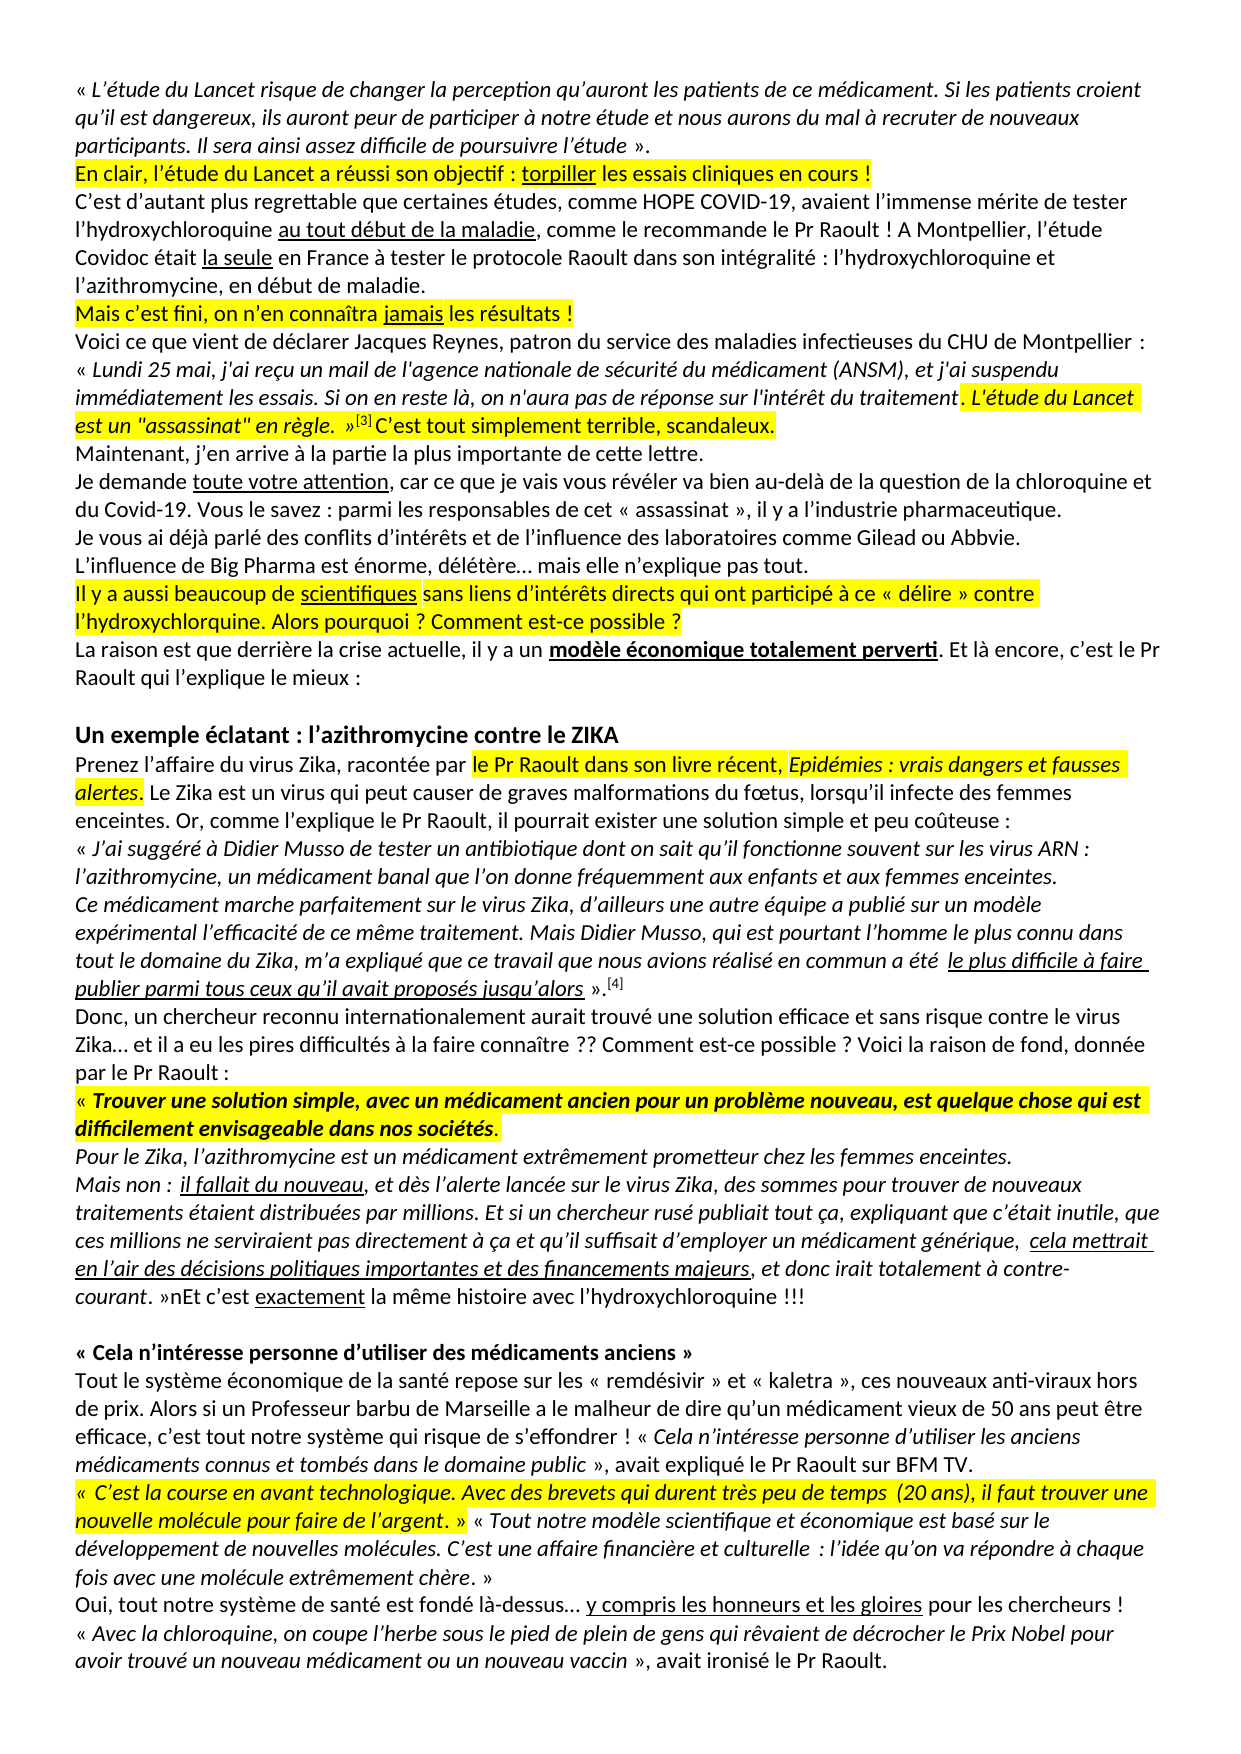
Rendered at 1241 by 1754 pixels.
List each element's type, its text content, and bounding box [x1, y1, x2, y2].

text « Trouver une solution simple, avec un médicament ancien pour un problème nouveau, est quelque chose qui est difficilement envisageable dans nos sociétés. [75, 1086, 1165, 1142]
text « Lundi 25 mai, j'ai reçu un mail de l'agence nationale de sécurité du médicament (ANSM), et j'ai suspendu immédiatement les essais. Si on en reste là, on n'aura pas de réponse sur l'intérêt du traitement. L'étude du Lancet est un "assassinat" en règle. »[3] C’est tout simplement terrible, scandaleux. [75, 355, 1165, 439]
text Maintenant, j’en arrive à la partie la plus importante de cette lettre. [75, 439, 1165, 467]
text Oui, tout notre système de santé est fondé là-dessus… y compris les honneurs et les gloires pour les chercheurs ! [75, 1591, 1165, 1619]
text « L’étude du Lancet risque de changer la perception qu’auront les patients de ce médicament. Si les patients croient qu’il est dangereux, ils auront peur de participer à notre étude et nous aurons du mal à recruter de nouveaux participants. Il sera ainsi assez difficile de poursuivre l’étude ». [75, 75, 1165, 159]
text Pour le Zika, l’azithromycine est un médicament extrêmement prometteur chez les femmes enceintes. [75, 1142, 1165, 1170]
text Prenez l’affaire du virus Zika, racontée par le Pr Raoult dans son livre récent, Epidémies : vrais dangers et fausses alertes. Le Zika est un virus qui peut causer de graves malformations du fœtus, lorsqu’il infecte des femmes enceintes. Or, comme l’explique le Pr Raoult, il pourrait exister une solution simple et peu coûteuse : [75, 750, 1165, 834]
text Je demande toute votre attention, car ce que je vais vous révéler va bien au-delà de la question de la chloroquine et du Covid-19. Vous le savez : parmi les responsables de cet « assassinat », il y a l’industrie pharmaceutique. [75, 467, 1165, 523]
text Donc, un chercheur reconnu internationalement aurait trouvé une solution efficace et sans risque contre le virus Zika… et il a eu les pires difficultés à la faire connaître ?? Comment est-ce possible ? Voici la raison de fond, donnée par le Pr Raoult : [75, 1002, 1165, 1086]
text Voici ce que vient de déclarer Jacques Reynes, patron du service des maladies infectieuses du CHU de Montpellier : [75, 327, 1165, 355]
text Tout le système économique de la santé repose sur les « remdésivir » et « kaletra », ces nouveaux anti-viraux hors de prix. Alors si un Professeur barbu de Marseille a le malheur de dire qu’un médicament vieux de 50 ans peut être efficace, c’est tout notre système qui risque de s’effondrer ! « Cela n’intéresse personne d’utiliser les anciens médicaments connus et tombés dans le domaine public », avait expliqué le Pr Raoult sur BFM TV. [75, 1366, 1165, 1478]
text C’est d’autant plus regrettable que certaines études, comme HOPE COVID-19, avaient l’immense mérite de tester l’hydroxychloroquine au tout début de la maladie, comme le recommande le Pr Raoult ! A Montpellier, l’étude Covidoc était la seule en France à tester le protocole Raoult dans son intégralité : l’hydroxychloroquine et l’azithromycine, en début de maladie. [75, 187, 1165, 299]
text « Avec la chloroquine, on coupe l’herbe sous le pied de plein de gens qui rêvaient de décrocher le Prix Nobel pour avoir trouvé un nouveau médicament ou un nouveau vaccin », avait ironisé le Pr Raoult. [75, 1619, 1165, 1675]
text L’influence de Big Pharma est énorme, délétère… mais elle n’explique pas tout. [75, 551, 1165, 579]
text Mais c’est fini, on n’en connaîtra jamais les résultats ! [75, 299, 1165, 327]
text Mais non : il fallait du nouveau, et dès l’alerte lancée sur le virus Zika, des sommes pour trouver de nouveaux traitements étaient distribuées par millions. Et si un chercheur rusé publiait tout ça, expliquant que c’était inutile, que ces millions ne serviraient pas directement à ça et qu’il suffisait d’employer un médicament générique, cela mettrait en l’air des décisions politiques importantes et des financements majeurs, et donc irait totalement à contre-courant. »nEt c’est exactement la même histoire avec l’hydroxychloroquine !!! [75, 1170, 1165, 1310]
text « C’est la course en avant technologique. Avec des brevets qui durent très peu de temps (20 ans), il faut trouver une nouvelle molécule pour faire de l’argent. » « Tout notre modèle scientifique et économique est basé sur le développement de nouvelles molécules. C’est une affaire financière et culturelle : l’idée qu’on va répondre à chaque fois avec une molécule extrêmement chère. » [75, 1478, 1165, 1591]
text Un exemple éclatant : l’azithromycine contre le ZIKA [75, 719, 1165, 750]
text La raison est que derrière la crise actuelle, il y a un modèle économique totalement perverti. Et là encore, c’est le Pr Raoult qui l’explique le mieux : [75, 635, 1165, 691]
text Je vous ai déjà parlé des conflits d’intérêts et de l’influence des laboratoires comme Gilead ou Abbvie. [75, 523, 1165, 551]
text Ce médicament marche parfaitement sur le virus Zika, d’ailleurs une autre équipe a publié sur un modèle expérimental l’efficacité de ce même traitement. Mais Didier Musso, qui est pourtant l’homme le plus connu dans tout le domaine du Zika, m’a expliqué que ce travail que nous avions réalisé en commun a été le plus difficile à faire publier parmi tous ceux qu’il avait proposés jusqu’alors ».[4] [75, 890, 1165, 1002]
text En clair, l’étude du Lancet a réussi son objectif : torpiller les essais cliniques en cours ! [75, 159, 1165, 187]
text Il y a aussi beaucoup de scientifiques sans liens d’intérêts directs qui ont participé à ce « délire » contre l’hydroxychlorquine. Alors pourquoi ? Comment est-ce possible ? [75, 579, 1165, 635]
text « Cela n’intéresse personne d’utiliser des médicaments anciens » [75, 1338, 1165, 1366]
text « J’ai suggéré à Didier Musso de tester un antibiotique dont on sait qu’il fonctionne souvent sur les virus ARN : l’azithromycine, un médicament banal que l’on donne fréquemment aux enfants et aux femmes enceintes. [75, 834, 1165, 890]
